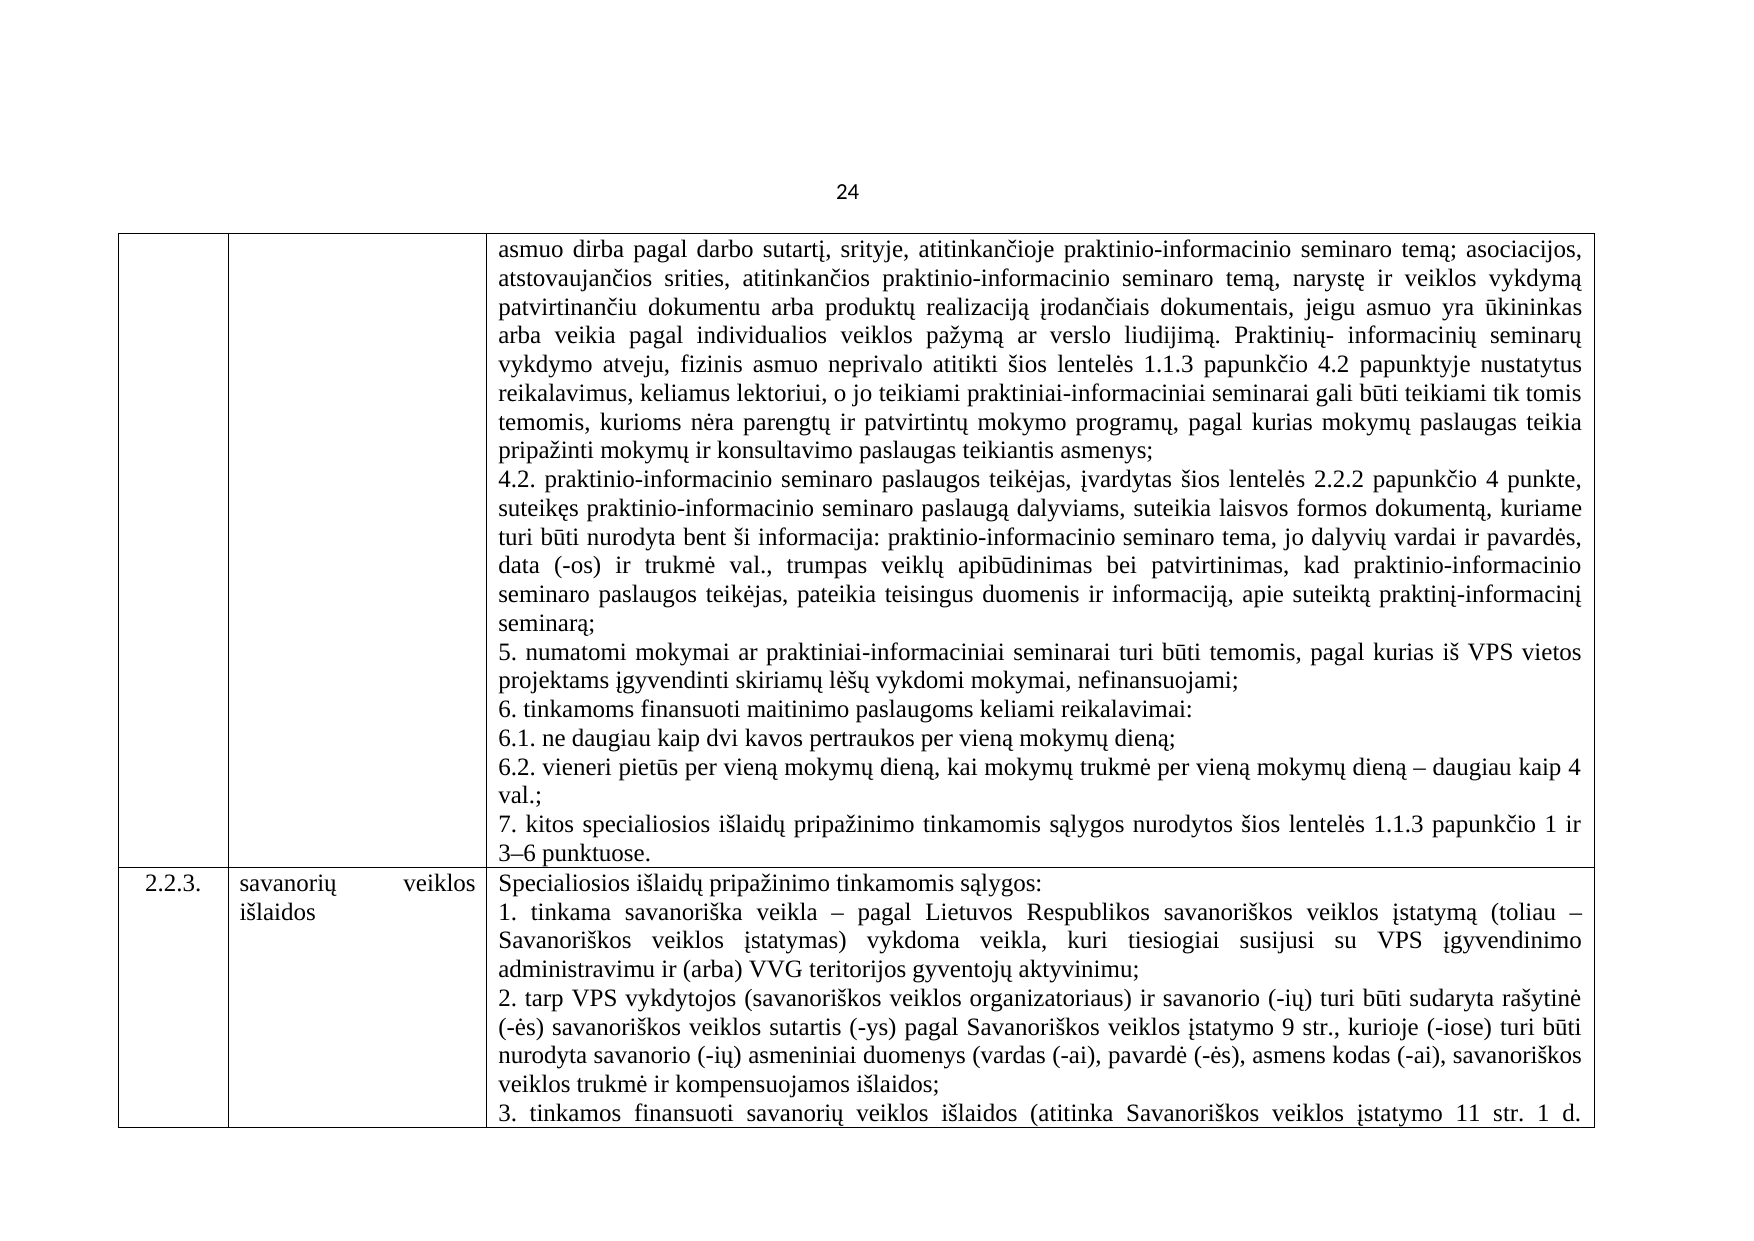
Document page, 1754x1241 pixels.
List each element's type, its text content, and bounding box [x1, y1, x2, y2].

table_cell [229, 234, 486, 867]
table_cell 2.2.3. [119, 868, 228, 1127]
table_cell savanorių veiklos išlaidos [229, 868, 486, 1127]
table_cell asmuo dirba pagal darbo sutartį, srityje, atitinkančioje praktinio-informacinio seminaro temą; asociacijos, atstovaujančios srities, atitinkančios praktinio-informacinio seminaro temą, narystę ir veiklos vykdymą patvirtinančiu dokumentu arba produktų realizaciją įrodančiais dokumentais, jeigu asmuo yra ūkininkas arba veikia pagal individualios veiklos pažymą ar verslo liudijimą. Praktinių- informacinių seminarų vykdymo atveju, fizinis asmuo neprivalo atitikti šios lentelės 1.1.3 papunkčio 4.2 papunktyje nustatytus reikalavimus, keliamus lektoriui, o jo teikiami praktiniai-informaciniai seminarai gali būti teikiami tik tomis temomis, kurioms nėra parengtų ir patvirtintų mokymo programų, pagal kurias mokymų paslaugas teikia pripažinti mokymų ir konsultavimo paslaugas teikiantis asmenys; 4.2. praktinio-informacinio seminaro paslaugos teikėjas, įvardytas šios lentelės 2.2.2 papunkčio 4 punkte, suteikęs praktinio-informacinio seminaro paslaugą dalyviams, suteikia laisvos formos dokumentą, kuriame turi būti nurodyta bent ši informacija: praktinio-informacinio seminaro tema, jo dalyvių vardai ir pavardės, data (-os) ir trukmė val., trumpas veiklų apibūdinimas bei patvirtinimas, kad praktinio-informacinio seminaro paslaugos teikėjas, pateikia teisingus duomenis ir informaciją, apie suteiktą praktinį-informacinį seminarą; 5. numatomi mokymai ar praktiniai-informaciniai seminarai turi būti temomis, pagal kurias iš VPS vietos projektams įgyvendinti skiriamų lėšų vykdomi mokymai, nefinansuojami; 6. tinkamoms finansuoti maitinimo paslaugoms keliami reikalavimai: 6.1. ne daugiau kaip dvi kavos pertraukos per vieną mokymų dieną; 6.2. vieneri pietūs per vieną mokymų dieną, kai mokymų trukmė per vieną mokymų dieną – daugiau kaip 4 val.; 7. kitos specialiosios išlaidų pripažinimo tinkamomis sąlygos nurodytos šios lentelės 1.1.3 papunkčio 1 ir 3–6 punktuose. [487, 234, 1594, 867]
table_cell Specialiosios išlaidų pripažinimo tinkamomis sąlygos: 1. tinkama savanoriška veikla – pagal Lietuvos Respublikos savanoriškos veiklos įstatymą (toliau – Savanoriškos veiklos įstatymas) vykdoma veikla, kuri tiesiogiai susijusi su VPS įgyvendinimo administravimu ir (arba) VVG teritorijos gyventojų aktyvinimu; 2. tarp VPS vykdytojos (savanoriškos veiklos organizatoriaus) ir savanorio (-ių) turi būti sudaryta rašytinė (-ės) savanoriškos veiklos sutartis (-ys) pagal Savanoriškos veiklos įstatymo 9 str., kurioje (-iose) turi būti nurodyta savanorio (-ių) asmeniniai duomenys (vardas (-ai), pavardė (-ės), asmens kodas (-ai), savanoriškos veiklos trukmė ir kompensuojamos išlaidos; 3. tinkamos finansuoti savanorių veiklos išlaidos (atitinka Savanoriškos veiklos įstatymo 11 str. 1 d. [487, 868, 1594, 1127]
table_cell [119, 234, 228, 867]
